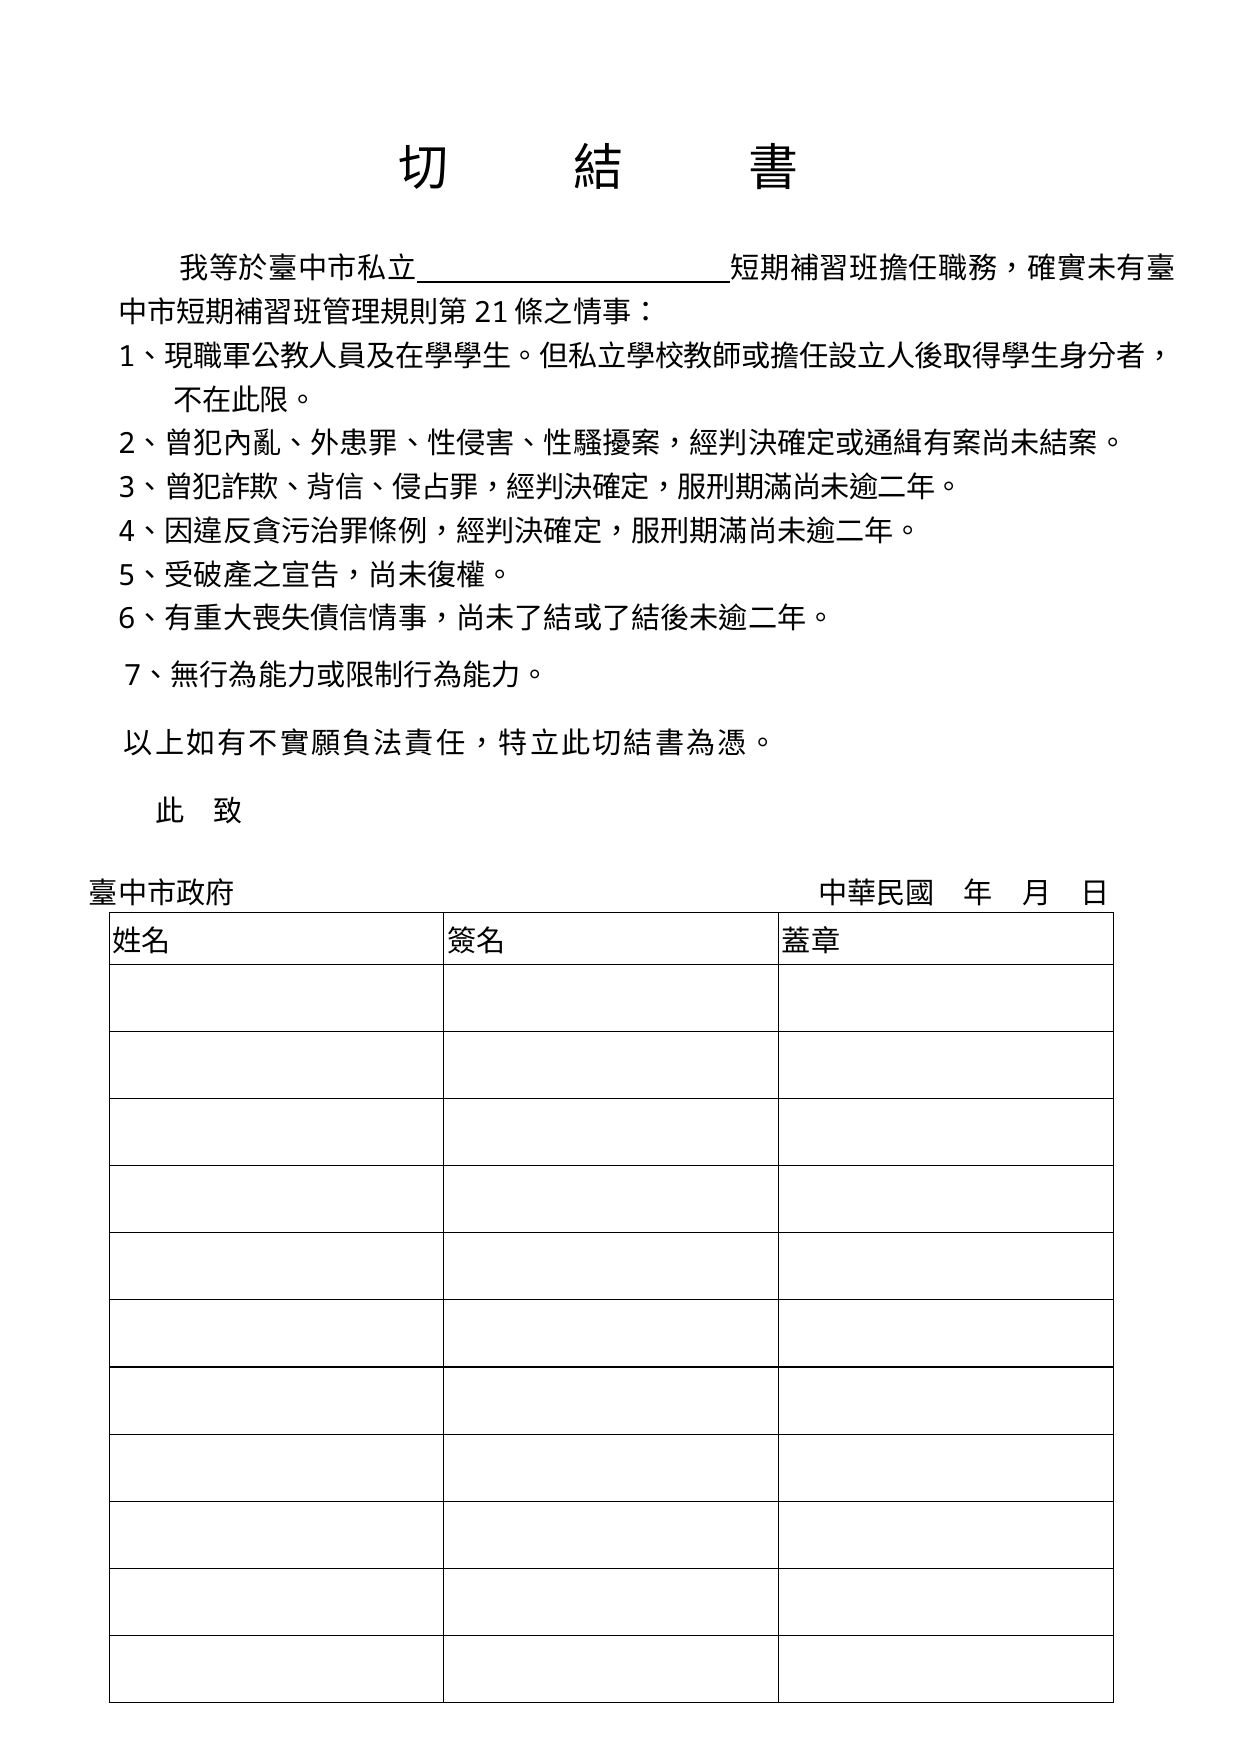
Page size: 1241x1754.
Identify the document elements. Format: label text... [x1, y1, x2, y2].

table_cell [110, 1502, 443, 1568]
table_cell [110, 1099, 443, 1165]
table_cell [444, 1166, 778, 1232]
text 我等於臺中市私立 短期補習班擔任職務，確實未有臺中市短期補習班管理規則第21條之情事： [89, 244, 1176, 331]
table_cell [779, 1569, 1113, 1635]
table_cell [779, 1099, 1113, 1165]
table_header 簽名 [444, 913, 778, 964]
text 1、現職軍公教人員及在學學生。但私立學校教師或擔任設立人後取得學生身分者，不在此限。 [118, 331, 1176, 419]
text 3、曾犯詐欺、背信、侵占罪，經判決確定，服刑期滿尚未逾二年。 [118, 462, 1176, 506]
text 此 致 [155, 787, 1176, 830]
table_cell [110, 1233, 443, 1299]
table_cell [110, 965, 443, 1031]
table_cell [444, 1636, 778, 1702]
table_cell [444, 1435, 778, 1501]
table_cell [444, 1300, 778, 1366]
table_cell [779, 1636, 1113, 1702]
text 以上如有不實願負法責任，特立此切結書為憑。 [104, 719, 1176, 762]
table_cell [779, 1502, 1113, 1568]
table_header 蓋章 [779, 913, 1113, 964]
table_cell [779, 1032, 1113, 1098]
table_cell [779, 1166, 1113, 1232]
text 臺中市政府 中華民國 年 月 日 [89, 869, 1176, 912]
text 7、無行為能力或限制行為能力。 [89, 650, 1176, 694]
table_cell [779, 1300, 1113, 1366]
table_cell [779, 1233, 1113, 1299]
table_cell [110, 1569, 443, 1635]
table_cell [444, 1569, 778, 1635]
table_cell [444, 1032, 778, 1098]
table_cell [444, 1099, 778, 1165]
text 4、因違反貪污治罪條例，經判決確定，服刑期滿尚未逾二年。 [118, 506, 1176, 550]
table_cell [110, 1166, 443, 1232]
text 2、曾犯內亂、外患罪、性侵害、性騷擾案，經判決確定或通緝有案尚未結案。 [118, 419, 1176, 462]
table_cell [444, 1502, 778, 1568]
table_cell [779, 1435, 1113, 1501]
text 5、受破產之宣告，尚未復權。 [118, 550, 1176, 594]
table_cell [444, 965, 778, 1031]
table_cell [444, 1233, 778, 1299]
table_cell [110, 1435, 443, 1501]
table_cell [110, 1368, 443, 1433]
table_cell [779, 1368, 1113, 1433]
text 6、有重大喪失債信情事，尚未了結或了結後未逾二年。 [118, 594, 1176, 637]
table_cell [110, 1032, 443, 1098]
table_cell [444, 1368, 778, 1433]
table_cell [110, 1300, 443, 1366]
table_header 姓名 [110, 913, 443, 964]
table_cell [110, 1636, 443, 1702]
table_cell [779, 965, 1113, 1031]
text 切 結 書 [89, 127, 1176, 200]
